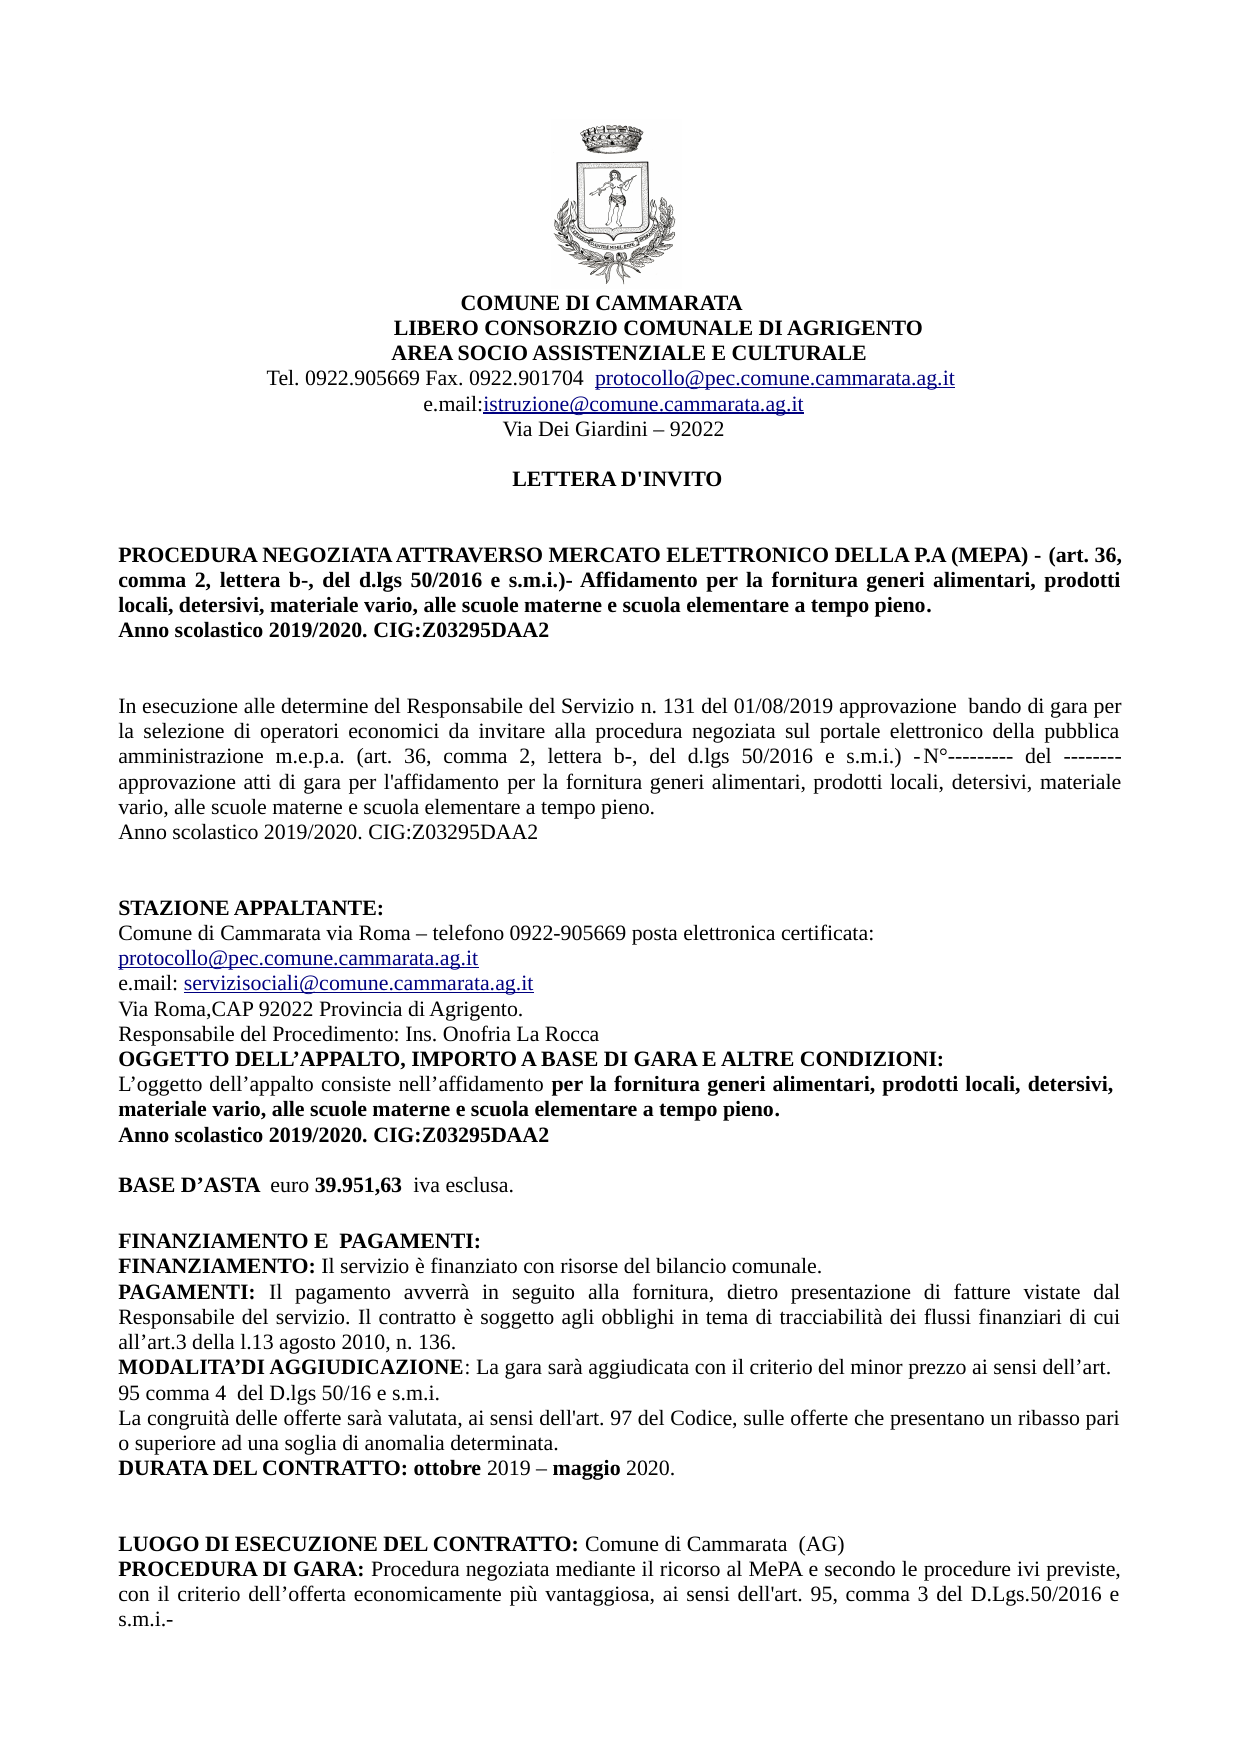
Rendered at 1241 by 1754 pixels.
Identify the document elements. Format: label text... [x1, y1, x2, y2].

text Anno scolastico 2019/2020. CIG:Z03295DAA2 [118, 819, 1122, 844]
text L’oggetto dell’appalto consiste nell’affidamento per la fornitura generi alimentari, prodotti locali, detersivi, materiale vario, alle scuole materne e scuola elementare a tempo pieno. [118, 1071, 1114, 1122]
text LIBERO CONSORZIO COMUNALE DI AGRIGENTO [118, 315, 1114, 340]
text PAGAMENTI: Il pagamento avverrà in seguito alla fornitura, dietro presentazione di fatture vistate dal Responsabile del servizio. Il contratto è soggetto agli obblighi in tema di tracciabilità dei flussi finanziari di cui all’art.3 della l.13 agosto 2010, n. 136. [118, 1279, 1122, 1354]
text MODALITA’DI AGGIUDICAZIONE: La gara sarà aggiudicata con il criterio del minor prezzo ai sensi dell’art. 95 comma 4 del D.lgs 50/16 e s.m.i. [118, 1354, 1112, 1405]
text Comune di Cammarata via Roma – telefono 0922-905669 posta elettronica certificata: protocollo@pec.comune.cammarata.ag.it [118, 920, 1114, 970]
text e.mail:istruzione@comune.cammarata.ag.it [118, 391, 1114, 416]
text Via Roma,CAP 92022 Provincia di Agrigento. [118, 996, 1114, 1021]
picture [551, 119, 682, 289]
text LUOGO DI ESECUZIONE DEL CONTRATTO: Comune di Cammarata (AG) [118, 1531, 1114, 1556]
text LETTERA D'INVITO [118, 466, 1122, 491]
text PROCEDURA DI GARA: Procedura negoziata mediante il ricorso al MePA e secondo le procedure ivi previste, con il criterio dell’offerta economicamente più vantaggiosa, ai sensi dell'art. 95, comma 3 del D.Lgs.50/2016 e s.m.i.- [118, 1556, 1122, 1632]
text FINANZIAMENTO E PAGAMENTI: [118, 1228, 1122, 1253]
text COMUNE DI CAMMARATA [118, 290, 1114, 315]
text La congruità delle offerte sarà valutata, ai sensi dell'art. 97 del Codice, sulle offerte che presentano un ribasso pari o superiore ad una soglia di anomalia determinata. [118, 1405, 1122, 1455]
text OGGETTO DELL’APPALTO, IMPORTO A BASE DI GARA E ALTRE CONDIZIONI: [118, 1046, 1114, 1071]
text PROCEDURA NEGOZIATA ATTRAVERSO MERCATO ELETTRONICO DELLA P.A (MEPA) - (art. 36, comma 2, lettera b-, del d.lgs 50/2016 e s.m.i.)- Affidamento per la fornitura generi alimentari, prodotti locali, detersivi, materiale vario, alle scuole materne e scuola elementare a tempo pieno. [118, 542, 1122, 617]
text Anno scolastico 2019/2020. CIG:Z03295DAA2 [118, 1122, 1122, 1147]
text Anno scolastico 2019/2020. CIG:Z03295DAA2 [118, 617, 1122, 643]
text FINANZIAMENTO: Il servizio è finanziato con risorse del bilancio comunale. [118, 1253, 1122, 1279]
text e.mail: servizisociali@comune.cammarata.ag.it [118, 970, 1114, 996]
text In esecuzione alle determine del Responsabile del Servizio n. 131 del 01/08/2019 approvazione bando di gara per la selezione di operatori economici da invitare alla procedura negoziata sul portale elettronico della pubblica amministrazione m.e.p.a. (art. 36, comma 2, lettera b-, del d.lgs 50/2016 e s.m.i.) -N°--------- del -------- approvazione atti di gara per l'affidamento per la fornitura generi alimentari, prodotti locali, detersivi, materiale vario, alle scuole materne e scuola elementare a tempo pieno. [118, 693, 1122, 819]
text Responsabile del Procedimento: Ins. Onofria La Rocca [118, 1021, 1114, 1046]
text Tel. 0922.905669 Fax. 0922.901704 protocollo@pec.comune.cammarata.ag.it [118, 365, 1114, 391]
text AREA SOCIO ASSISTENZIALE E CULTURALE [118, 340, 1114, 365]
text Via Dei Giardini – 92022 [118, 416, 1114, 441]
text STAZIONE APPALTANTE: [118, 895, 1114, 920]
text BASE D’ASTA euro 39.951,63 iva esclusa. [118, 1172, 1114, 1197]
text DURATA DEL CONTRATTO: ottobre 2019 – maggio 2020. [118, 1455, 1114, 1480]
